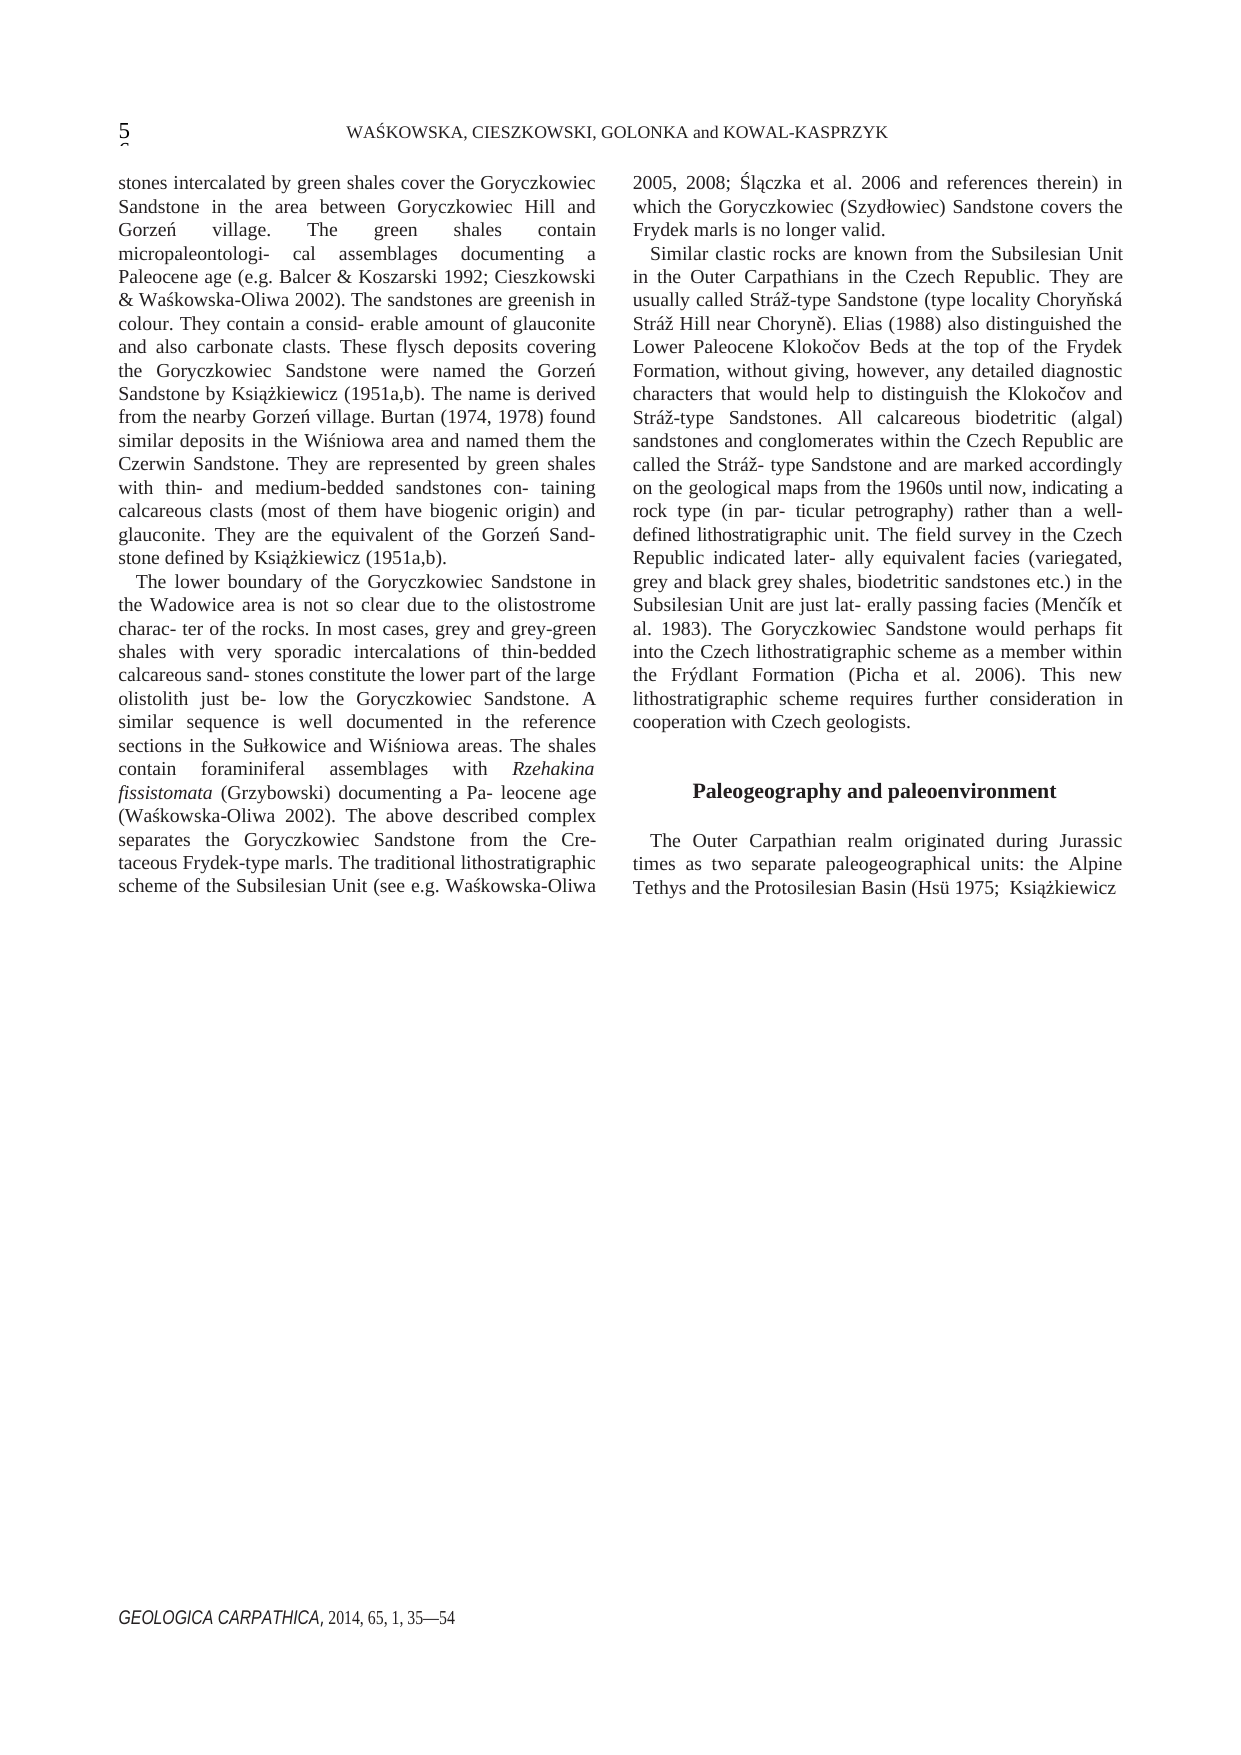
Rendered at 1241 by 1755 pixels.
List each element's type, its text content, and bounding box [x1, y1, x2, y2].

subtitle Paleogeography and paleoenvironment [692, 778, 1134, 803]
text stones intercalated by green shales cover the Goryczkowiec Sandstone in the area between Goryczkowiec Hill and Gorzeń village. The green shales contain micropaleontologi- cal assemblages documenting a Paleocene age (e.g. Balcer & Koszarski 1992; Cieszkowski & Waśkowska-Oliwa 2002). The sandstones are greenish in colour. They contain a consid- erable amount of glauconite and also carbonate clasts. These flysch deposits covering the Goryczkowiec Sandstone were named the Gorzeń Sandstone by Książkiewicz (1951a,b). The name is derived from the nearby Gorzeń village. Burtan (1974, 1978) found similar deposits in the Wiśniowa area and named them the Czerwin Sandstone. They are represented by green shales with thin- and medium-bedded sandstones con- taining calcareous clasts (most of them have biogenic origin) and glauconite. They are the equivalent of the Gorzeń Sand- stone defined by Książkiewicz (1951a,b). [118, 171, 596, 569]
text Similar clastic rocks are known from the Subsilesian Unit in the Outer Carpathians in the Czech Republic. They are usually called Stráž-type Sandstone (type locality Choryňská Stráž Hill near Choryně). Elias (1988) also distinguished the Lower Paleocene Klokočov Beds at the top of the Frydek Formation, without giving, however, any detailed diagnostic characters that would help to distinguish the Klokočov and Stráž-type Sandstones. All calcareous biodetritic (algal) sandstones and conglomerates within the Czech Republic are called the Stráž- type Sandstone and are marked accordingly on the geological maps from the 1960s until now, indicating a rock type (in par- ticular petrography) rather than a well-defined lithostratigraphic unit. The field survey in the Czech Republic indicated later- ally equivalent facies (variegated, grey and black grey shales, biodetritic sandstones etc.) in the Subsilesian Unit are just lat- erally passing facies (Menčík et al. 1983). The Goryczkowiec Sandstone would perhaps fit into the Czech lithostratigraphic scheme as a member within the Frýdlant Formation (Picha et al. 2006). This new lithostratigraphic scheme requires further consideration in cooperation with Czech geologists. [633, 242, 1123, 733]
text The lower boundary of the Goryczkowiec Sandstone in the Wadowice area is not so clear due to the olistostrome charac- ter of the rocks. In most cases, grey and grey-green shales with very sporadic intercalations of thin-bedded calcareous sand- stones constitute the lower part of the large olistolith just be- low the Goryczkowiec Sandstone. A similar sequence is well documented in the reference sections in the Sułkowice and Wiśniowa areas. The shales contain foraminiferal assemblages with Rzehakina fissistomata (Grzybowski) documenting a Pa- leocene age (Waśkowska-Oliwa 2002). The above described complex separates the Goryczkowiec Sandstone from the Cre- taceous Frydek-type marls. The traditional lithostratigraphic scheme of the Subsilesian Unit (see e.g. Waśkowska-Oliwa [118, 570, 597, 897]
text The Outer Carpathian realm originated during Jurassic times as two separate paleogeographical units: the Alpine Tethys and the Protosilesian Basin (Hsü 1975; Książkiewicz [633, 829, 1123, 898]
text 2005, 2008; Ślączka et al. 2006 and references therein) in which the Goryczkowiec (Szydłowiec) Sandstone covers the Frydek marls is no longer valid. [633, 171, 1123, 241]
